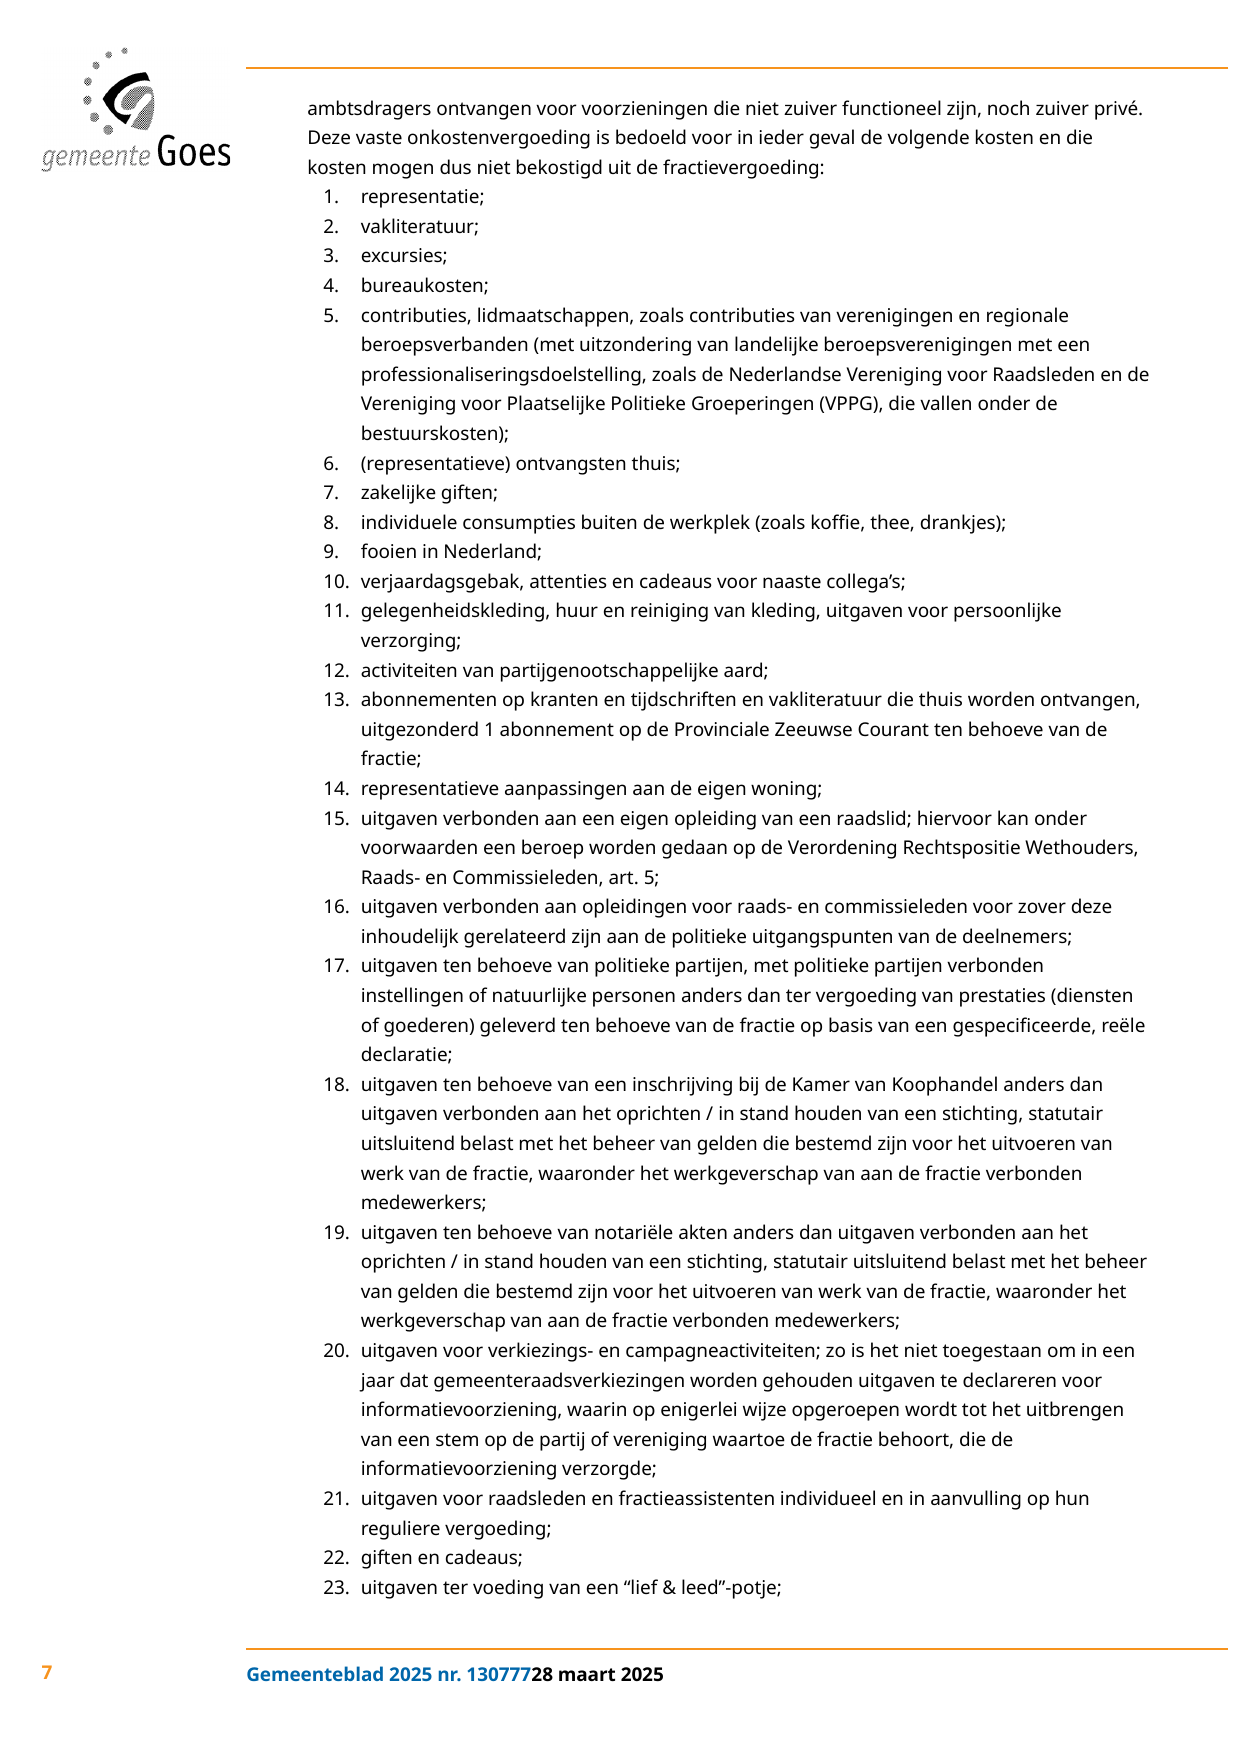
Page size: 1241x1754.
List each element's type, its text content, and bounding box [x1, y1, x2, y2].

list ambtsdragers ontvangen voor voorzieningen die niet zuiver functioneel zijn, noch zuiver privé. [248, 95, 1152, 121]
list zakelijke giften; [323, 479, 1152, 505]
picture [41, 47, 231, 172]
list giften en cadeaus; [323, 1544, 1152, 1570]
list Deze vaste onkostenvergoeding is bedoeld voor in ieder geval de volgende kosten en die kosten mogen dus niet bekostigd uit de fractievergoeding: [248, 124, 1152, 180]
list uitgaven ten behoeve van notariële akten anders dan uitgaven verbonden aan het oprichten / in stand houden van een stichting, statutair uitsluitend belast met het beheer van gelden die bestemd zijn voor het uitvoeren van werk van de fractie, waaronder het werkgeverschap van aan de fractie verbonden medewerkers; [323, 1219, 1152, 1333]
list uitgaven ten behoeve van een inschrijving bij de Kamer van Koophandel anders dan uitgaven verbonden aan het oprichten / in stand houden van een stichting, statutair uitsluitend belast met het beheer van gelden die bestemd zijn voor het uitvoeren van werk van de fractie, waaronder het werkgeverschap van aan de fractie verbonden medewerkers; [323, 1071, 1152, 1215]
list uitgaven voor raadsleden en fractieassistenten individueel en in aanvulling op hun reguliere vergoeding; [323, 1485, 1152, 1541]
list abonnementen op kranten en tijdschriften en vakliteratuur die thuis worden ontvangen, uitgezonderd 1 abonnement op de Provinciale Zeeuwse Courant ten behoeve van de fractie; [323, 686, 1152, 771]
list uitgaven verbonden aan opleidingen voor raads- en commissieleden voor zover deze inhoudelijk gerelateerd zijn aan de politieke uitgangspunten van de deelnemers; [323, 893, 1152, 949]
list gelegenheidskleding, huur en reiniging van kleding, uitgaven voor persoonlijke verzorging; [323, 598, 1152, 653]
list excursies; [323, 243, 1152, 268]
list vakliteratuur; [323, 213, 1152, 239]
list uitgaven verbonden aan een eigen opleiding van een raadslid; hiervoor kan onder voorwaarden een beroep worden gedaan op de Verordening Rechtspositie Wethouders, Raads- en Commissieleden, art. 5; [323, 805, 1152, 890]
list uitgaven voor verkiezings- en campagneactiviteiten; zo is het niet toegestaan om in een jaar dat gemeenteraadsverkiezingen worden gehouden uitgaven te declareren voor informatievoorziening, waarin op enigerlei wijze opgeroepen wordt tot het uitbrengen van een stem op de partij of vereniging waartoe de fractie behoort, die de informatievoorziening verzorgde; [323, 1337, 1152, 1481]
list fooien in Nederland; [323, 538, 1152, 564]
list uitgaven ter voeding van een “lief & leed”-potje; [323, 1574, 1152, 1600]
list representatieve aanpassingen aan de eigen woning; [323, 775, 1152, 801]
list uitgaven ten behoeve van politieke partijen, met politieke partijen verbonden instellingen of natuurlijke personen anders dan ter vergoeding van prestaties (diensten of goederen) geleverd ten behoeve van de fractie op basis van een gespecificeerde, reële declaratie; [323, 953, 1152, 1067]
list representatie; [323, 183, 1152, 209]
list verjaardagsgebak, attenties en cadeaus voor naaste collega’s; [323, 568, 1152, 594]
list contributies, lidmaatschappen, zoals contributies van verenigingen en regionale beroepsverbanden (met uitzondering van landelijke beroepsverenigingen met een professionaliseringsdoelstelling, zoals de Nederlandse Vereniging voor Raadsleden en de Vereniging voor Plaatselijke Politieke Groeperingen (VPPG), die vallen onder de bestuurskosten); [323, 302, 1152, 446]
list (representatieve) ontvangsten thuis; [323, 450, 1152, 476]
list activiteiten van partijgenootschappelijke aard; [323, 657, 1152, 683]
list bureaukosten; [323, 272, 1152, 298]
list individuele consumpties buiten de werkplek (zoals koffie, thee, drankjes); [323, 509, 1152, 535]
